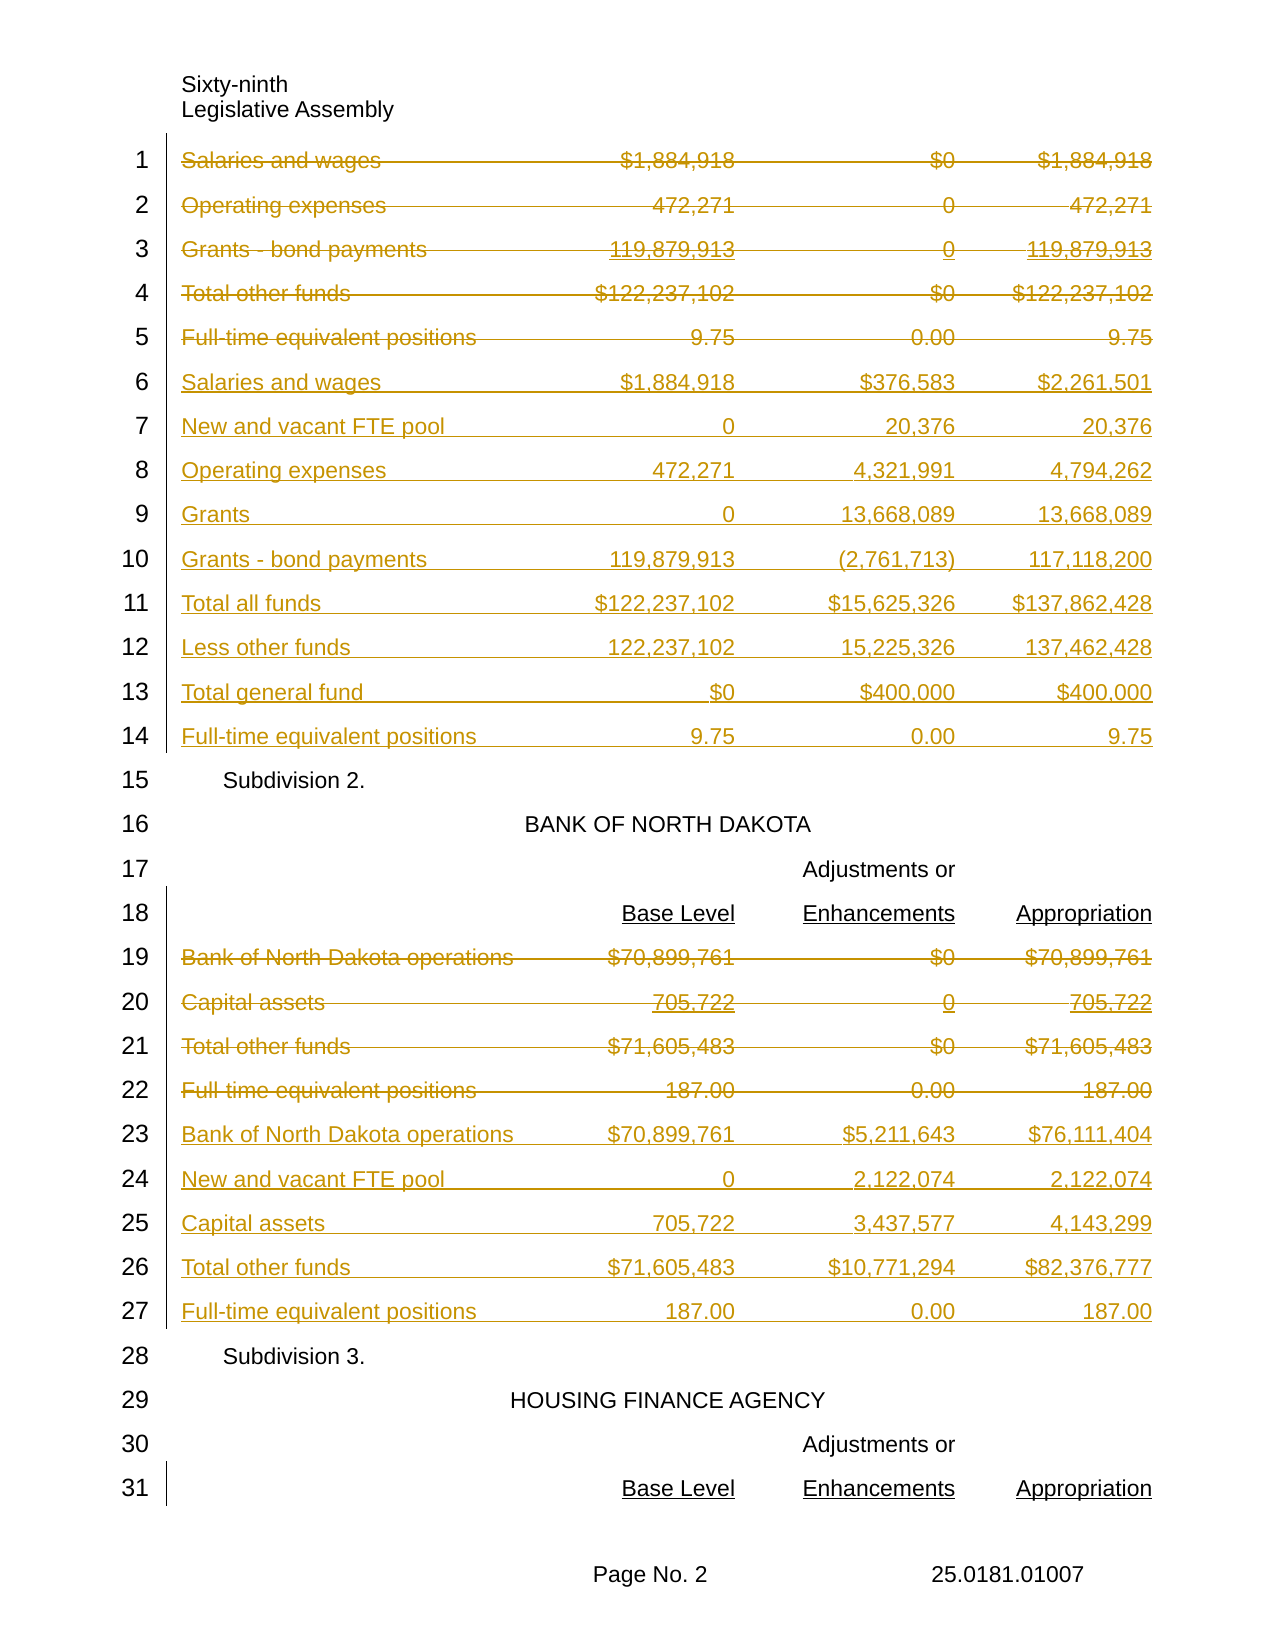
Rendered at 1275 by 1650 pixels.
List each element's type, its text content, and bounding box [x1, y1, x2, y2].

text Adjustments or Base Level Enhancements Appropriation Salaries and wages $11,413,354 $1,655,543 $13,068,897 New and vacant FTE pool 0 1,024,774 1,024,774 Operating expenses 10,903,883 (1,433,707) 9,470,176 Capital assets 20,000 0 20,000 Grants 48,805,110 (2,700,000) 46,105,110 Housing finance agency contingencies 100,000 0 100,000 Total all funds $71,242,347 ($1,453,390) $69,788,957 Less other funds 68,742,347 1,046,610 69,788,957 Total general fund $2,500,000 ($2,500,000) $0 Full-time equivalent positions 54.00 3.00 57.00 [181, 1417, 1154, 1506]
text BANK OF NORTH DAKOTA [181, 797, 1154, 842]
text Adjustments or Base Level Enhancements Appropriation Salaries and wages $1,884,918 $376,583 $2,261,501 New and vacant FTE pool 0 20,376 20,376 Operating expenses 472,271 4,321,991 4,794,262 Grants 0 13,668,089 13,668,089 Grants - bond payments 119,879,913 (2,761,713) 117,118,200 Total all funds $122,237,102 $15,625,326 $137,862,428 Less other funds 122,237,102 15,225,326 137,462,428 Total general fund $0 $400,000 $400,000 Full-time equivalent positions 9.75 0.00 9.75 [181, 133, 1154, 753]
text HOUSING FINANCE AGENCY [181, 1373, 1154, 1417]
text Adjustments or Base Level Enhancements Appropriation Bank of North Dakota operations $70,899,761 $5,211,643 $76,111,404 New and vacant FTE pool 0 2,122,074 2,122,074 Capital assets 705,722 3,437,577 4,143,299 Total other funds $71,605,483 $10,771,294 $82,376,777 Full-time equivalent positions 187.00 0.00 187.00 [181, 842, 1154, 1329]
text Subdivision 3. [181, 1329, 1154, 1373]
text Subdivision 2. [181, 753, 1154, 797]
